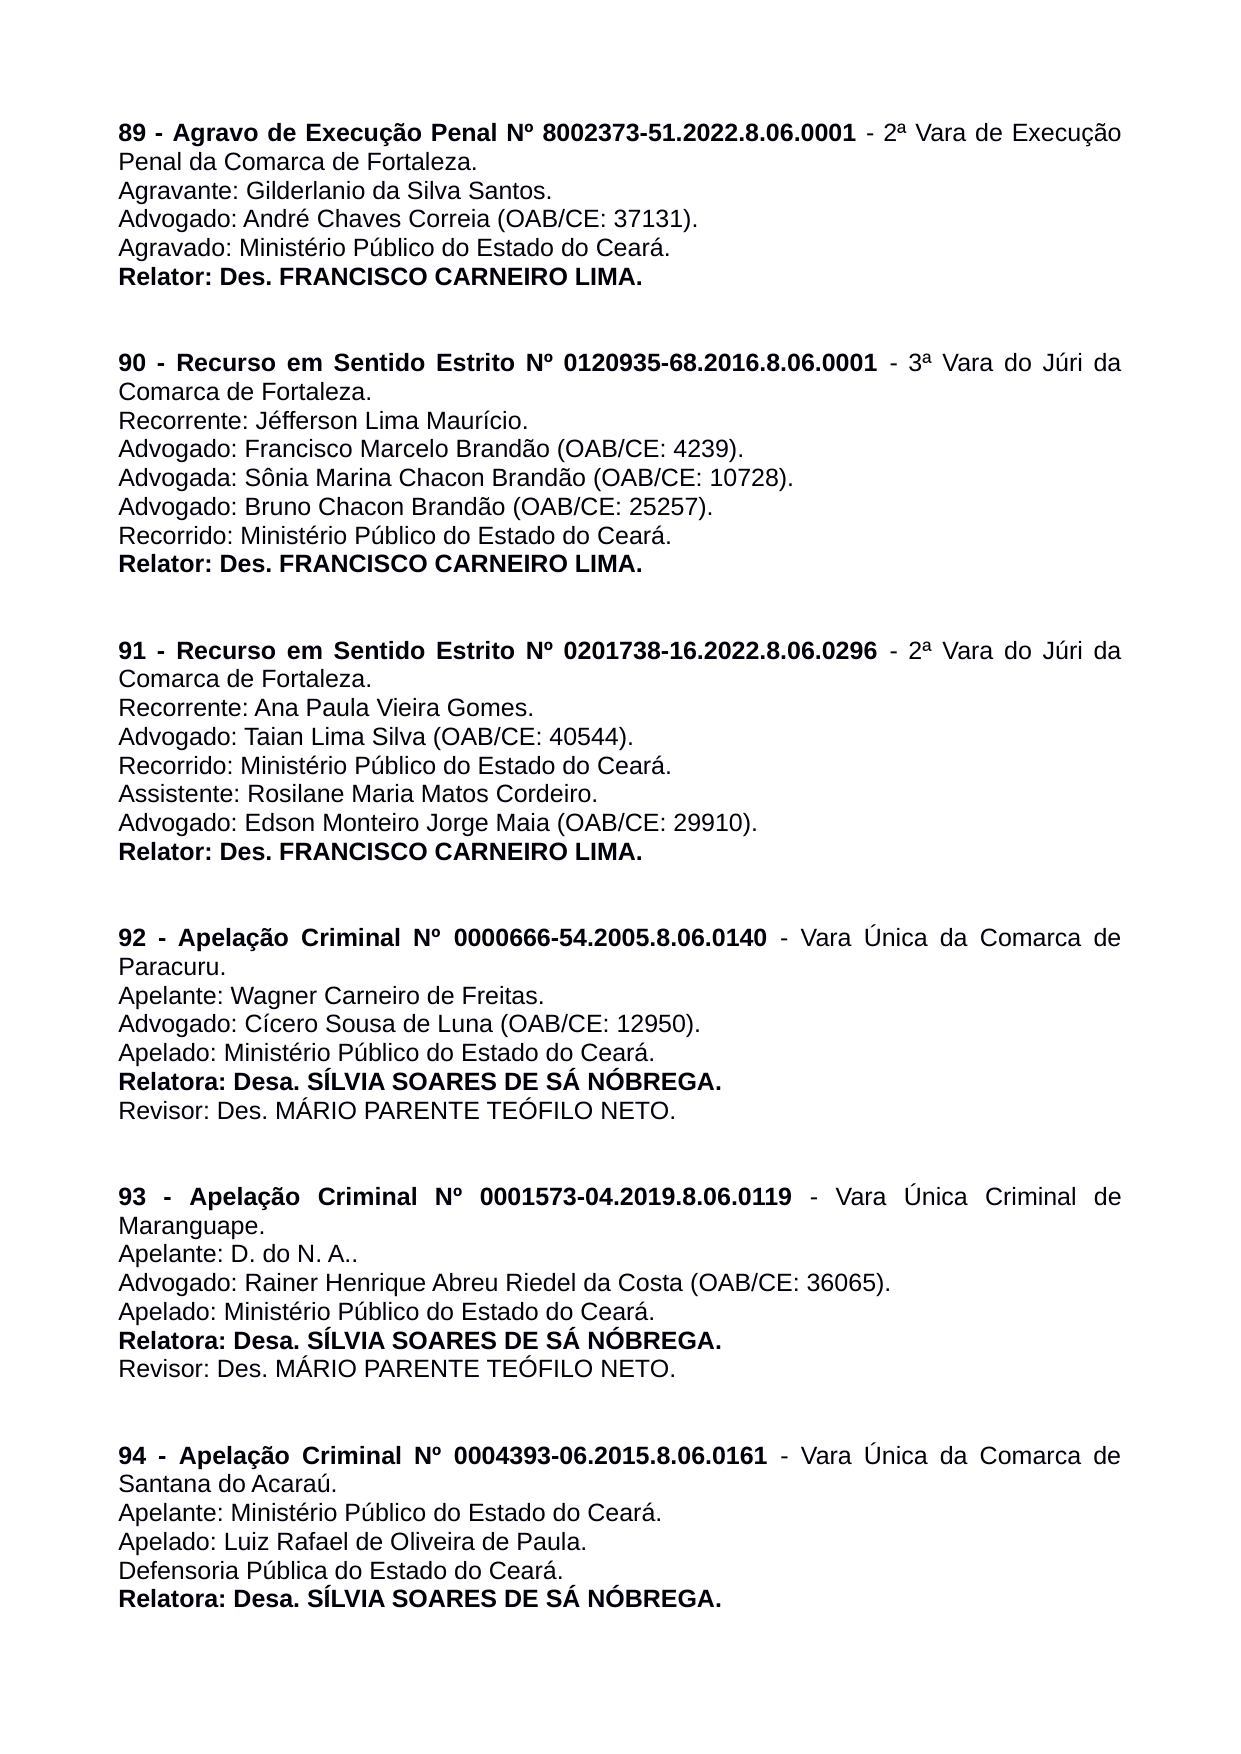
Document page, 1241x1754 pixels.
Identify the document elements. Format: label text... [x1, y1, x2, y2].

text Assistente: Rosilane Maria Matos Cordeiro. [118, 779, 1122, 808]
text 91 - Recurso em Sentido Estrito Nº 0201738-16.2022.8.06.0296 - 2ª Vara do Júri da Comarca de Fortaleza. [118, 636, 1122, 693]
text Apelante: Wagner Carneiro de Freitas. [118, 981, 1122, 1009]
text Apelado: Ministério Público do Estado do Ceará. [118, 1038, 1122, 1067]
text Revisor: Des. MÁRIO PARENTE TEÓFILO NETO. [118, 1354, 1122, 1383]
text 89 - Agravo de Execução Penal Nº 8002373-51.2022.8.06.0001 - 2ª Vara de Execução Penal da Comarca de Fortaleza. [118, 118, 1122, 176]
text Relator: Des. FRANCISCO CARNEIRO LIMA. [118, 262, 1122, 291]
text Recorrente: Jéfferson Lima Maurício. [118, 406, 1122, 434]
text 93 - Apelação Criminal Nº 0001573-04.2019.8.06.0119 - Vara Única Criminal de Maranguape. [118, 1182, 1122, 1239]
text Advogado: Francisco Marcelo Brandão (OAB/CE: 4239). [118, 434, 1122, 463]
text Relator: Des. FRANCISCO CARNEIRO LIMA. [118, 549, 1122, 578]
text Apelado: Luiz Rafael de Oliveira de Paula. [118, 1527, 1122, 1556]
text Recorrente: Ana Paula Vieira Gomes. [118, 693, 1122, 722]
text Relatora: Desa. SÍLVIA SOARES DE SÁ NÓBREGA. [118, 1326, 1122, 1354]
text 94 - Apelação Criminal Nº 0004393-06.2015.8.06.0161 - Vara Única da Comarca de Santana do Acaraú. [118, 1441, 1122, 1498]
text Advogado: Bruno Chacon Brandão (OAB/CE: 25257). [118, 492, 1122, 521]
text 90 - Recurso em Sentido Estrito Nº 0120935-68.2016.8.06.0001 - 3ª Vara do Júri da Comarca de Fortaleza. [118, 348, 1122, 406]
text Apelante: Ministério Público do Estado do Ceará. [118, 1498, 1122, 1527]
text Relatora: Desa. SÍLVIA SOARES DE SÁ NÓBREGA. [118, 1067, 1122, 1096]
text Defensoria Pública do Estado do Ceará. [118, 1556, 1122, 1584]
text Advogado: Cícero Sousa de Luna (OAB/CE: 12950). [118, 1009, 1122, 1038]
text Agravado: Ministério Público do Estado do Ceará. [118, 233, 1122, 262]
text Recorrido: Ministério Público do Estado do Ceará. [118, 521, 1122, 549]
text Advogado: André Chaves Correia (OAB/CE: 37131). [118, 204, 1122, 233]
text Advogada: Sônia Marina Chacon Brandão (OAB/CE: 10728). [118, 463, 1122, 492]
text 92 - Apelação Criminal Nº 0000666-54.2005.8.06.0140 - Vara Única da Comarca de Paracuru. [118, 923, 1122, 981]
text Apelado: Ministério Público do Estado do Ceará. [118, 1297, 1122, 1326]
text Relatora: Desa. SÍLVIA SOARES DE SÁ NÓBREGA. [118, 1584, 1122, 1613]
text Advogado: Taian Lima Silva (OAB/CE: 40544). [118, 722, 1122, 751]
text Recorrido: Ministério Público do Estado do Ceará. [118, 751, 1122, 779]
text Advogado: Rainer Henrique Abreu Riedel da Costa (OAB/CE: 36065). [118, 1268, 1122, 1297]
text Agravante: Gilderlanio da Silva Santos. [118, 176, 1122, 204]
text Advogado: Edson Monteiro Jorge Maia (OAB/CE: 29910). [118, 808, 1122, 837]
text Relator: Des. FRANCISCO CARNEIRO LIMA. [118, 837, 1122, 866]
text Revisor: Des. MÁRIO PARENTE TEÓFILO NETO. [118, 1096, 1122, 1124]
text Apelante: D. do N. A.. [118, 1239, 1122, 1268]
